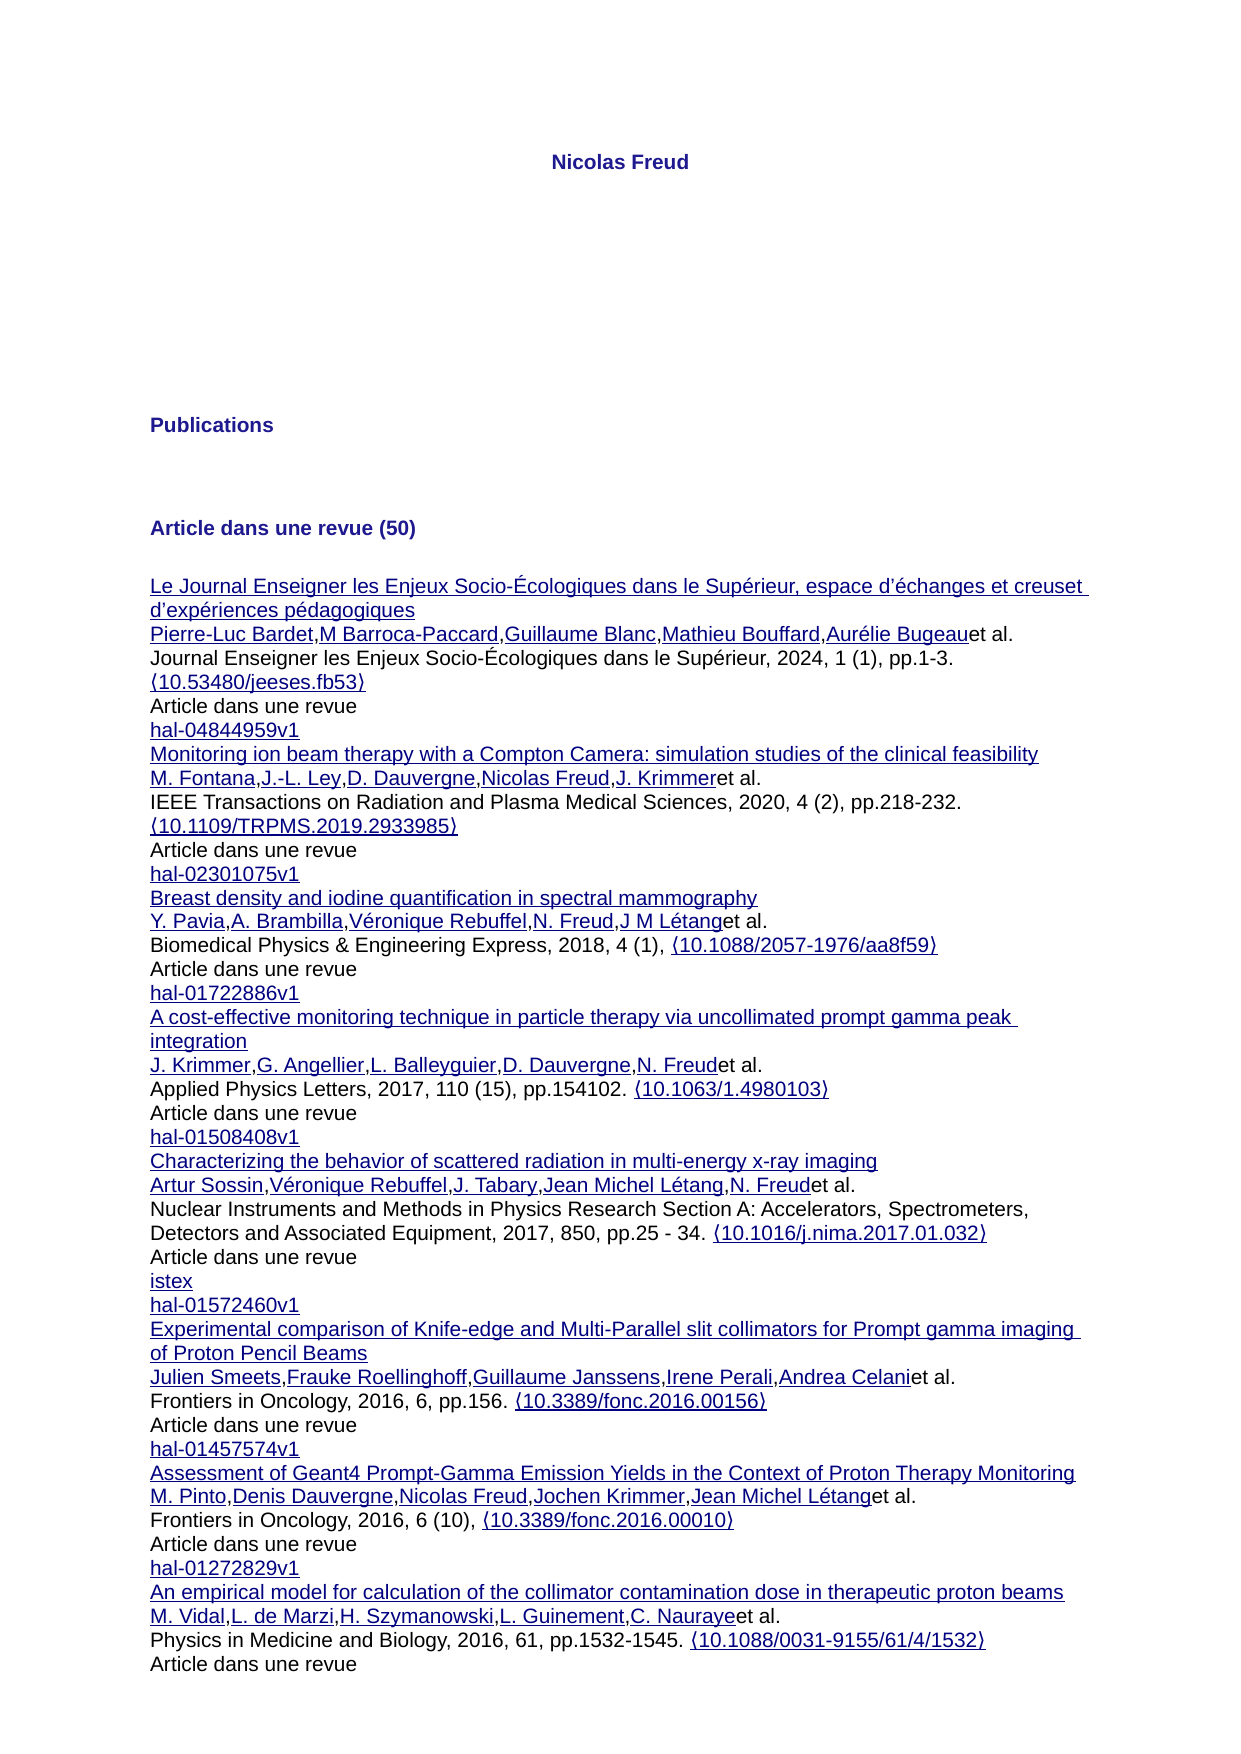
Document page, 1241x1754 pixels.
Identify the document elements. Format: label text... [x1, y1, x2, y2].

table_cell Characterizing the behavior of scattered radiation in multi-energy x-ray imaging Artur Sossin,Véronique Rebuffel,J. Tabary,Jean Michel Létang,N. Freudet al. Nuclear Instruments and Methods in Physics Research Section A: Accelerators, Spectrometers, Detectors and Associated Equipment, 2017, 850, pp.25 - 34. ⟨10.1016/j.nima.2017.01.032⟩ Article dans une revue istex hal-01572460v1 [150, 1149, 1090, 1317]
table_cell Assessment of Geant4 Prompt-Gamma Emission Yields in the Context of Proton Therapy Monitoring M. Pinto,Denis Dauvergne,Nicolas Freud,Jochen Krimmer,Jean Michel Létanget al. Frontiers in Oncology, 2016, 6 (10), ⟨10.3389/fonc.2016.00010⟩ Article dans une revue hal-01272829v1 [150, 1460, 1090, 1580]
table_cell Breast density and iodine quantification in spectral mammography Y. Pavia,A. Brambilla,Véronique Rebuffel,N. Freud,J M Létanget al. Biomedical Physics & Engineering Express, 2018, 4 (1), ⟨10.1088/2057-1976/aa8f59⟩ Article dans une revue hal-01722886v1 [150, 885, 1090, 1005]
table_cell Experimental comparison of Knife-edge and Multi-Parallel slit collimators for Prompt gamma imaging of Proton Pencil Beams Julien Smeets,Frauke Roellinghoff,Guillaume Janssens,Irene Perali,Andrea Celaniet al. Frontiers in Oncology, 2016, 6, pp.156. ⟨10.3389/fonc.2016.00156⟩ Article dans une revue hal-01457574v1 [150, 1317, 1090, 1460]
subtitle Article dans une revue (50) [150, 516, 1090, 539]
table_cell An empirical model for calculation of the collimator contamination dose in therapeutic proton beams M. Vidal,L. de Marzi,H. Szymanowski,L. Guinement,C. Naurayeet al. Physics in Medicine and Biology, 2016, 61, pp.1532-1545. ⟨10.1088/0031-9155/61/4/1532⟩ Article dans une revue [150, 1580, 1090, 1676]
table_cell Monitoring ion beam therapy with a Compton Camera: simulation studies of the clinical feasibility M. Fontana,J.-L. Ley,D. Dauvergne,Nicolas Freud,J. Krimmeret al. IEEE Transactions on Radiation and Plasma Medical Sciences, 2020, 4 (2), pp.218-232. ⟨10.1109/TRPMS.2019.2933985⟩ Article dans une revue hal-02301075v1 [150, 742, 1090, 885]
table_cell A cost-effective monitoring technique in particle therapy via uncollimated prompt gamma peak integration J. Krimmer,G. Angellier,L. Balleyguier,D. Dauvergne,N. Freudet al. Applied Physics Letters, 2017, 110 (15), pp.154102. ⟨10.1063/1.4980103⟩ Article dans une revue hal-01508408v1 [150, 1005, 1090, 1149]
subtitle Nicolas Freud [150, 150, 1090, 174]
subtitle Publications [150, 412, 1090, 436]
table_header Le Journal Enseigner les Enjeux Socio-Écologiques dans le Supérieur, espace d’échanges et creuset d’expériences pédagogiques Pierre-Luc Bardet,M Barroca-Paccard,Guillaume Blanc,Mathieu Bouffard,Aurélie Bugeauet al. Journal Enseigner les Enjeux Socio-Écologiques dans le Supérieur, 2024, 1 (1), pp.1-3. ⟨10.53480/jeeses.fb53⟩ Article dans une revue hal-04844959v1 [150, 574, 1090, 742]
